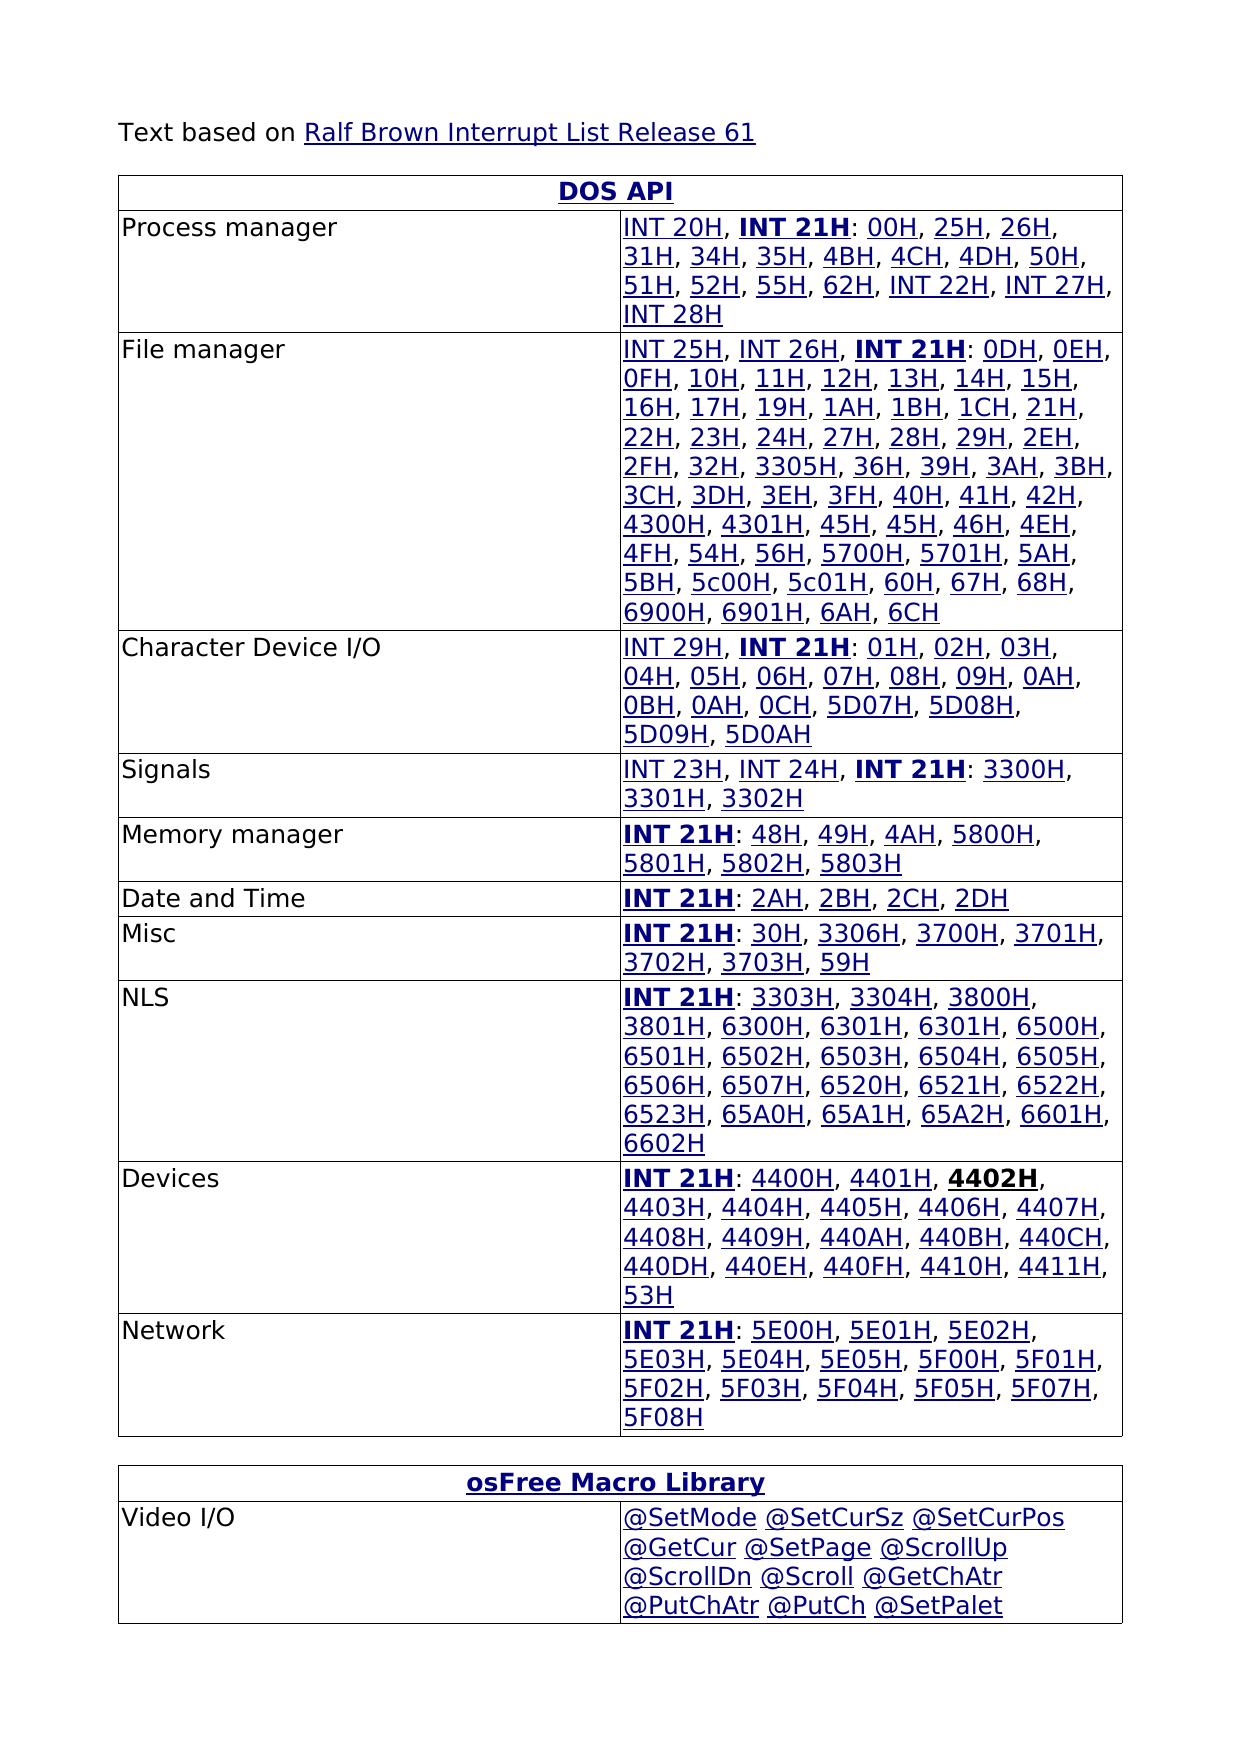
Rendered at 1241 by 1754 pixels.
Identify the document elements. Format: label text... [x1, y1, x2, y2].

table_cell @SetMode @SetCurSz @SetCurPos @GetCur @SetPage @ScrollUp @ScrollDn @Scroll @GetChAtr @PutChAtr @PutCh @SetPalet [621, 1502, 1122, 1623]
table_cell INT 21H: 2AH, 2BH, 2CH, 2DH [621, 882, 1122, 916]
table_cell INT 29H, INT 21H: 01H, 02H, 03H, 04H, 05H, 06H, 07H, 08H, 09H, 0AH, 0BH, 0AH, 0CH, 5D07H, 5D08H, 5D09H, 5D0AH [621, 631, 1122, 752]
table_cell Process manager [119, 211, 620, 332]
table_header DOS API [119, 176, 1122, 210]
table_cell INT 25H, INT 26H, INT 21H: 0DH, 0EH, 0FH, 10H, 11H, 12H, 13H, 14H, 15H, 16H, 17H, 19H, 1AH, 1BH, 1CH, 21H, 22H, 23H, 24H, 27H, 28H, 29H, 2EH, 2FH, 32H, 3305H, 36H, 39H, 3AH, 3BH, 3CH, 3DH, 3EH, 3FH, 40H, 41H, 42H, 4300H, 4301H, 45H, 45H, 46H, 4EH, 4FH, 54H, 56H, 5700H, 5701H, 5AH, 5BH, 5c00H, 5c01H, 60H, 67H, 68H, 6900H, 6901H, 6AH, 6CH [621, 333, 1122, 630]
table_cell INT 20H, INT 21H: 00H, 25H, 26H, 31H, 34H, 35H, 4BH, 4CH, 4DH, 50H, 51H, 52H, 55H, 62H, INT 22H, INT 27H, INT 28H [621, 211, 1122, 332]
table_cell INT 21H: 30H, 3306H, 3700H, 3701H, 3702H, 3703H, 59H [621, 917, 1122, 980]
table_cell Signals [119, 754, 620, 817]
table_cell Date and Time [119, 882, 620, 916]
table_cell Network [119, 1314, 620, 1436]
table_cell INT 23H, INT 24H, INT 21H: 3300H, 3301H, 3302H [621, 754, 1122, 817]
table_cell File manager [119, 333, 620, 630]
table_cell INT 21H: 3303H, 3304H, 3800H, 3801H, 6300H, 6301H, 6301H, 6500H, 6501H, 6502H, 6503H, 6504H, 6505H, 6506H, 6507H, 6520H, 6521H, 6522H, 6523H, 65A0H, 65A1H, 65A2H, 6601H, 6602H [621, 981, 1122, 1161]
table_cell INT 21H: 5E00H, 5E01H, 5E02H, 5E03H, 5E04H, 5E05H, 5F00H, 5F01H, 5F02H, 5F03H, 5F04H, 5F05H, 5F07H, 5F08H [621, 1314, 1122, 1436]
table_cell Devices [119, 1162, 620, 1313]
table_cell INT 21H: 4400H, 4401H, 4402H, 4403H, 4404H, 4405H, 4406H, 4407H, 4408H, 4409H, 440AH, 440BH, 440CH, 440DH, 440EH, 440FH, 4410H, 4411H, 53H [621, 1162, 1122, 1313]
table_cell Character Device I/O [119, 631, 620, 752]
table_cell NLS [119, 981, 620, 1161]
table_cell Memory manager [119, 818, 620, 881]
table_header osFree Macro Library [119, 1466, 1122, 1501]
table_cell Misc [119, 917, 620, 980]
text Text based on Ralf Brown Interrupt List Release 61 [118, 118, 1122, 147]
table_cell Video I/O [119, 1502, 620, 1623]
table_cell INT 21H: 48H, 49H, 4AH, 5800H, 5801H, 5802H, 5803H [621, 818, 1122, 881]
